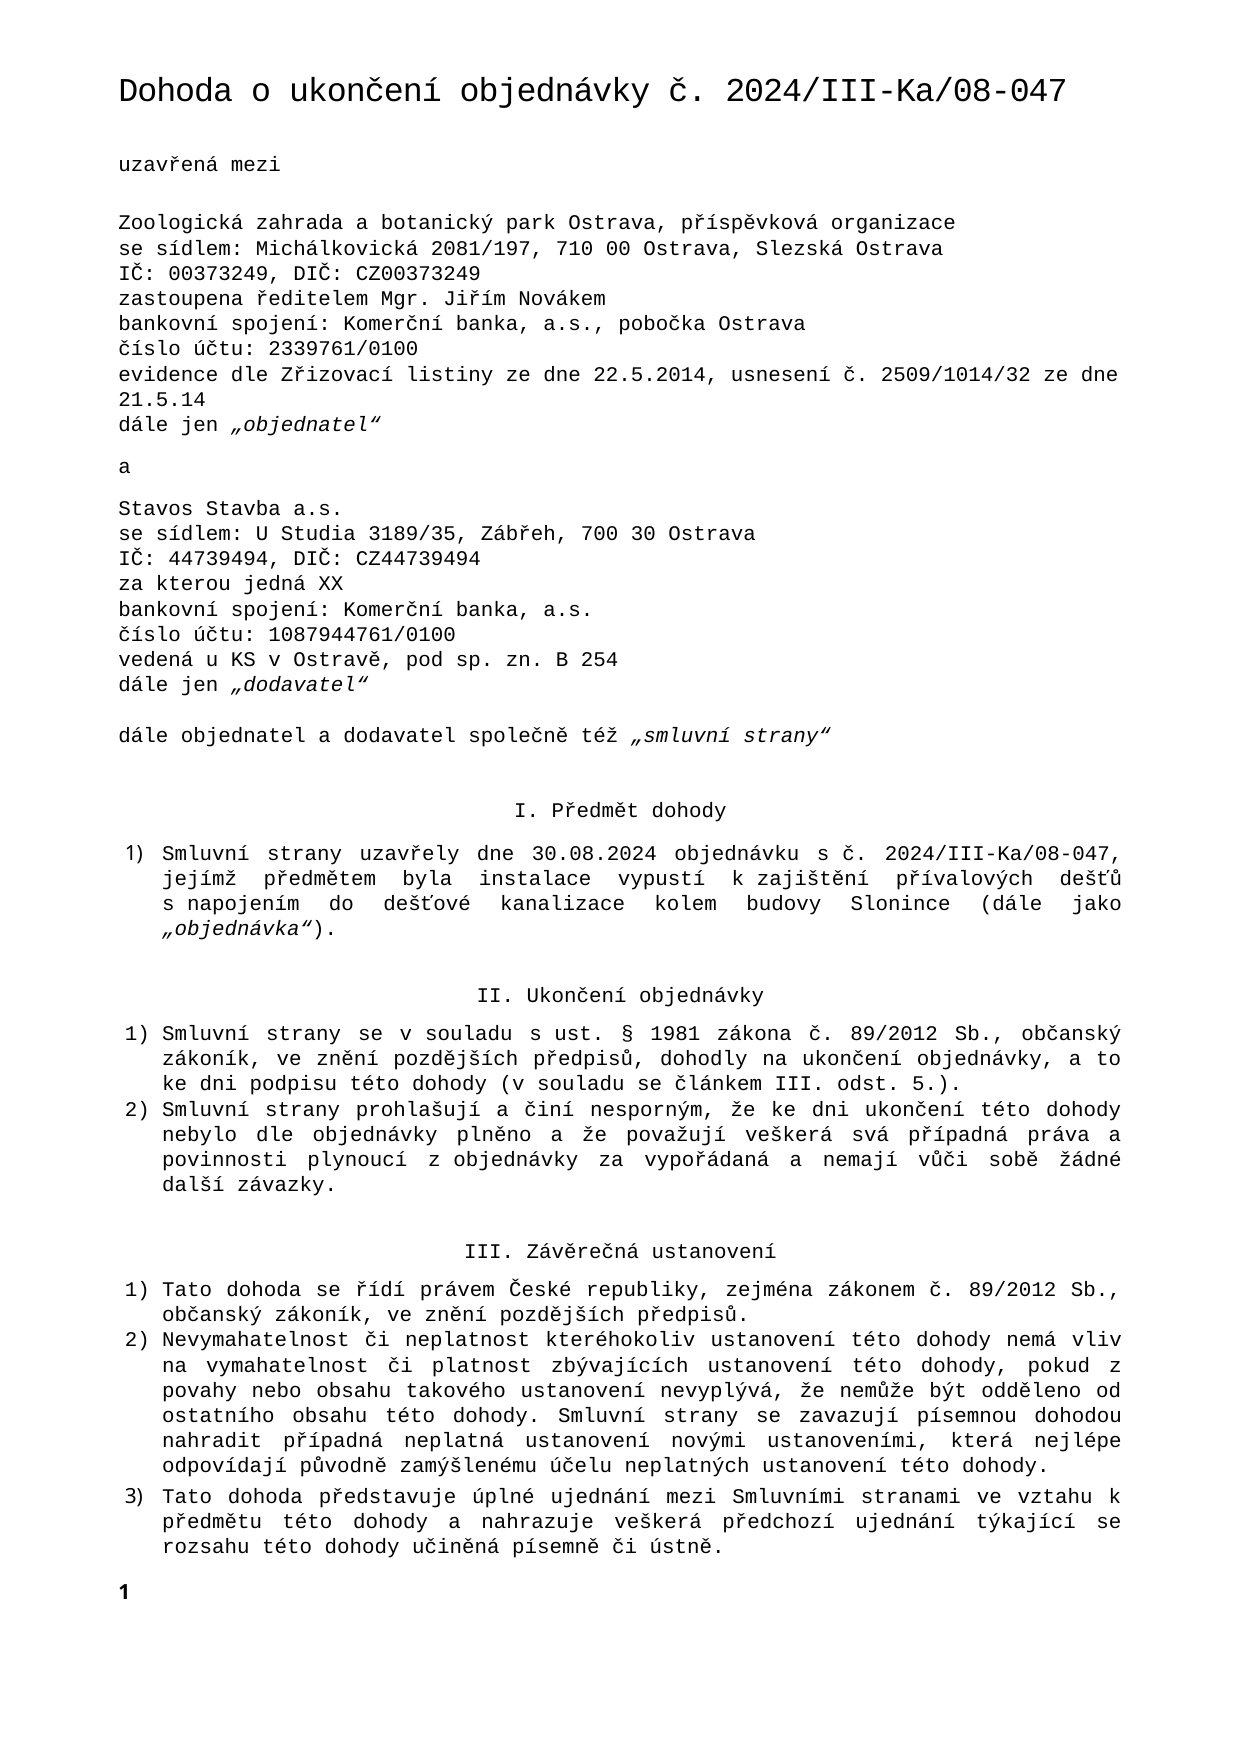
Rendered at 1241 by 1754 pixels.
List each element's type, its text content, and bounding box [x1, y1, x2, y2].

text II. Ukončení objednávky [118, 985, 1122, 1009]
list Nevymahatelnost či neplatnost kteréhokoliv ustanovení této dohody nemá vliv na vymahatelnost či platnost zbývajících ustanovení této dohody, pokud z povahy nebo obsahu takového ustanovení nevyplývá, že nemůže být odděleno od ostatního obsahu této dohody. Smluvní strany se zavazují písemnou dohodou nahradit případná neplatná ustanovení novými ustanoveními, která nejlépe odpovídají původně zamýšlenému účelu neplatných ustanovení této dohody. [124, 1329, 1122, 1479]
text bankovní spojení: Komerční banka, a.s., pobočka Ostrava [118, 313, 1122, 337]
list Tato dohoda se řídí právem České republiky, zejména zákonem č. 89/2012 Sb., občanský zákoník, ve znění pozdějších předpisů. [124, 1279, 1122, 1328]
text IČ: 00373249, DIČ: CZ00373249 [118, 263, 1122, 286]
text IČ: 44739494, DIČ: CZ44739494 [118, 548, 1122, 572]
text se sídlem: U Studia 3189/35, Zábřeh, 700 30 Ostrava [118, 523, 1122, 547]
text zastoupena ředitelem Mgr. Jiřím Novákem [118, 288, 1122, 312]
text a [118, 456, 1122, 479]
text dále objednatel a dodavatel společně též „smluvní strany“ [118, 724, 1122, 748]
text III. Závěrečná ustanovení [118, 1241, 1122, 1265]
text evidence dle Zřizovací listiny ze dne 22.5.2014, usnesení č. 2509/1014/32 ze dne 21.5.14 [118, 363, 1122, 412]
list Smluvní strany se v souladu s ust. § 1981 zákona č. 89/2012 Sb., občanský zákoník, ve znění pozdějších předpisů, dohodly na ukončení objednávky, a to ke dni podpisu této dohody (v souladu se článkem III. odst. 5.). [124, 1023, 1122, 1097]
text Stavos Stavba a.s. [118, 498, 1122, 521]
text dále jen „objednatel“ [118, 414, 1122, 438]
text dále jen „dodavatel“ [118, 674, 1122, 698]
text za kterou jedná XX [118, 573, 1122, 597]
text Zoologická zahrada a botanický park Ostrava, příspěvková organizace [118, 212, 1122, 236]
text I. Předmět dohody [118, 800, 1122, 824]
text bankovní spojení: Komerční banka, a.s. [118, 598, 1122, 622]
text vedená u KS v Ostravě, pod sp. zn. B 254 [118, 649, 1122, 673]
text uzavřená mezi [118, 153, 1122, 177]
text číslo účtu: 2339761/0100 [118, 338, 1122, 362]
text se sídlem: Michálkovická 2081/197, 710 00 Ostrava, Slezská Ostrava [118, 237, 1122, 261]
text Dohoda o ukončení objednávky č. 2024/III-Ka/08-047 [118, 74, 1122, 112]
list Smluvní strany prohlašují a činí nesporným, že ke dni ukončení této dohody nebylo dle objednávky plněno a že považují veškerá svá případná práva a povinnosti plynoucí z objednávky za vypořádaná a nemají vůči sobě žádné další závazky. [124, 1099, 1122, 1198]
list Tato dohoda představuje úplné ujednání mezi Smluvními stranami ve vztahu k předmětu této dohody a nahrazuje veškerá předchozí ujednání týkající se rozsahu této dohody učiněná písemně či ústně. [124, 1481, 1122, 1560]
list Smluvní strany uzavřely dne 30.08.2024 objednávku s č. 2024/III-Ka/08-047, jejímž předmětem byla instalace vypustí k zajištění přívalových dešťů s napojením do dešťové kanalizace kolem budovy Slonince (dále jako „objednávka“). [124, 838, 1122, 942]
text číslo účtu: 1087944761/0100 [118, 624, 1122, 647]
